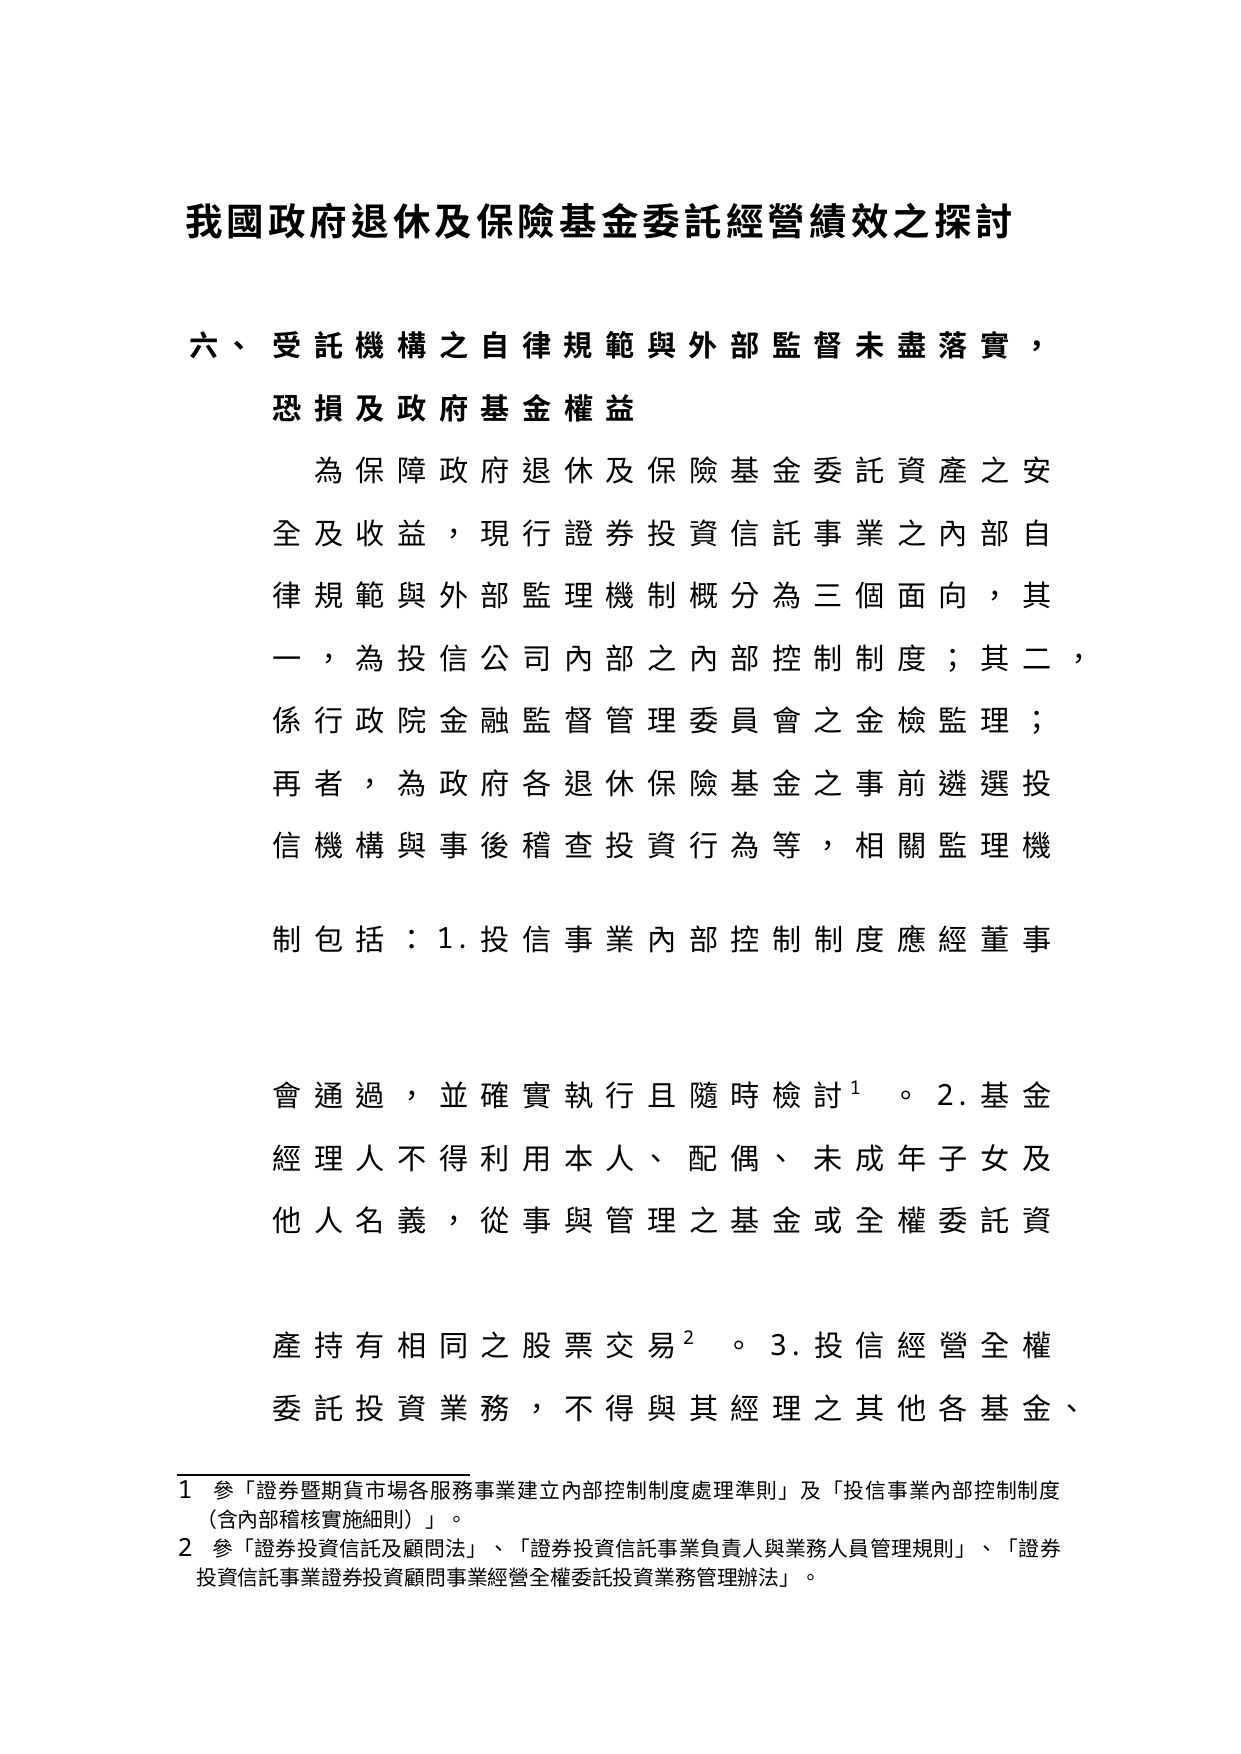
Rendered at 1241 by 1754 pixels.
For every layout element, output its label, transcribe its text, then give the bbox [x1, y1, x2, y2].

text 參「證券暨期貨市場各服務事業建立內部控制制度處理準則」及「投信事業內部控制制度（含內部稽核實施細則）」。 [177, 1475, 1063, 1533]
text 我國政府退休及保險基金委託經營績效之探討 [177, 177, 1054, 240]
text 為保障政府退休及保險基金委託資產之安全及收益，現行證券投資信託事業之內部自律規範與外部監理機制概分為三個面向，其一，為投信公司內部之內部控制制度；其二，係行政院金融監督管理委員會之金檢監理；再者，為政府各退休保險基金之事前遴選投信機構與事後稽查投資行為等，相關監理機制包括：1.投信事業內部控制制度應經董事會通過，並確實執行且隨時檢討。2.基金經理人不得利用本人、配偶、未成年子女及他人名義，從事與管理之基金或全權委託資產持有相同之股票交易。3.投信經營全權委託投資業務，不得與其經理之其他各基金、共同信託基金、全權委託帳戶或自有資金買賣有價證券帳戶間為證券交易。4.政府各退休保險基金應以公開方式，依合格業者所提送之「經營計畫建議書」評審選定受託機構，且定期與不定期對受託投信機構為書面稽查與實地稽查。因此，在前揭嚴密之監理機制下，似可有效防範投信業者免於從事非法交易等違背誠信情事。 [242, 427, 1058, 1427]
text 六、受託機構之自律規範與外部監督未盡落實，恐損及政府基金權益 [183, 302, 1058, 427]
text 參「證券投資信託及顧問法」、「證券投資信託事業負責人與業務人員管理規則」、「證券投資信託事業證券投資顧問事業經營全權委託投資業務管理辦法」。 [177, 1533, 1063, 1592]
